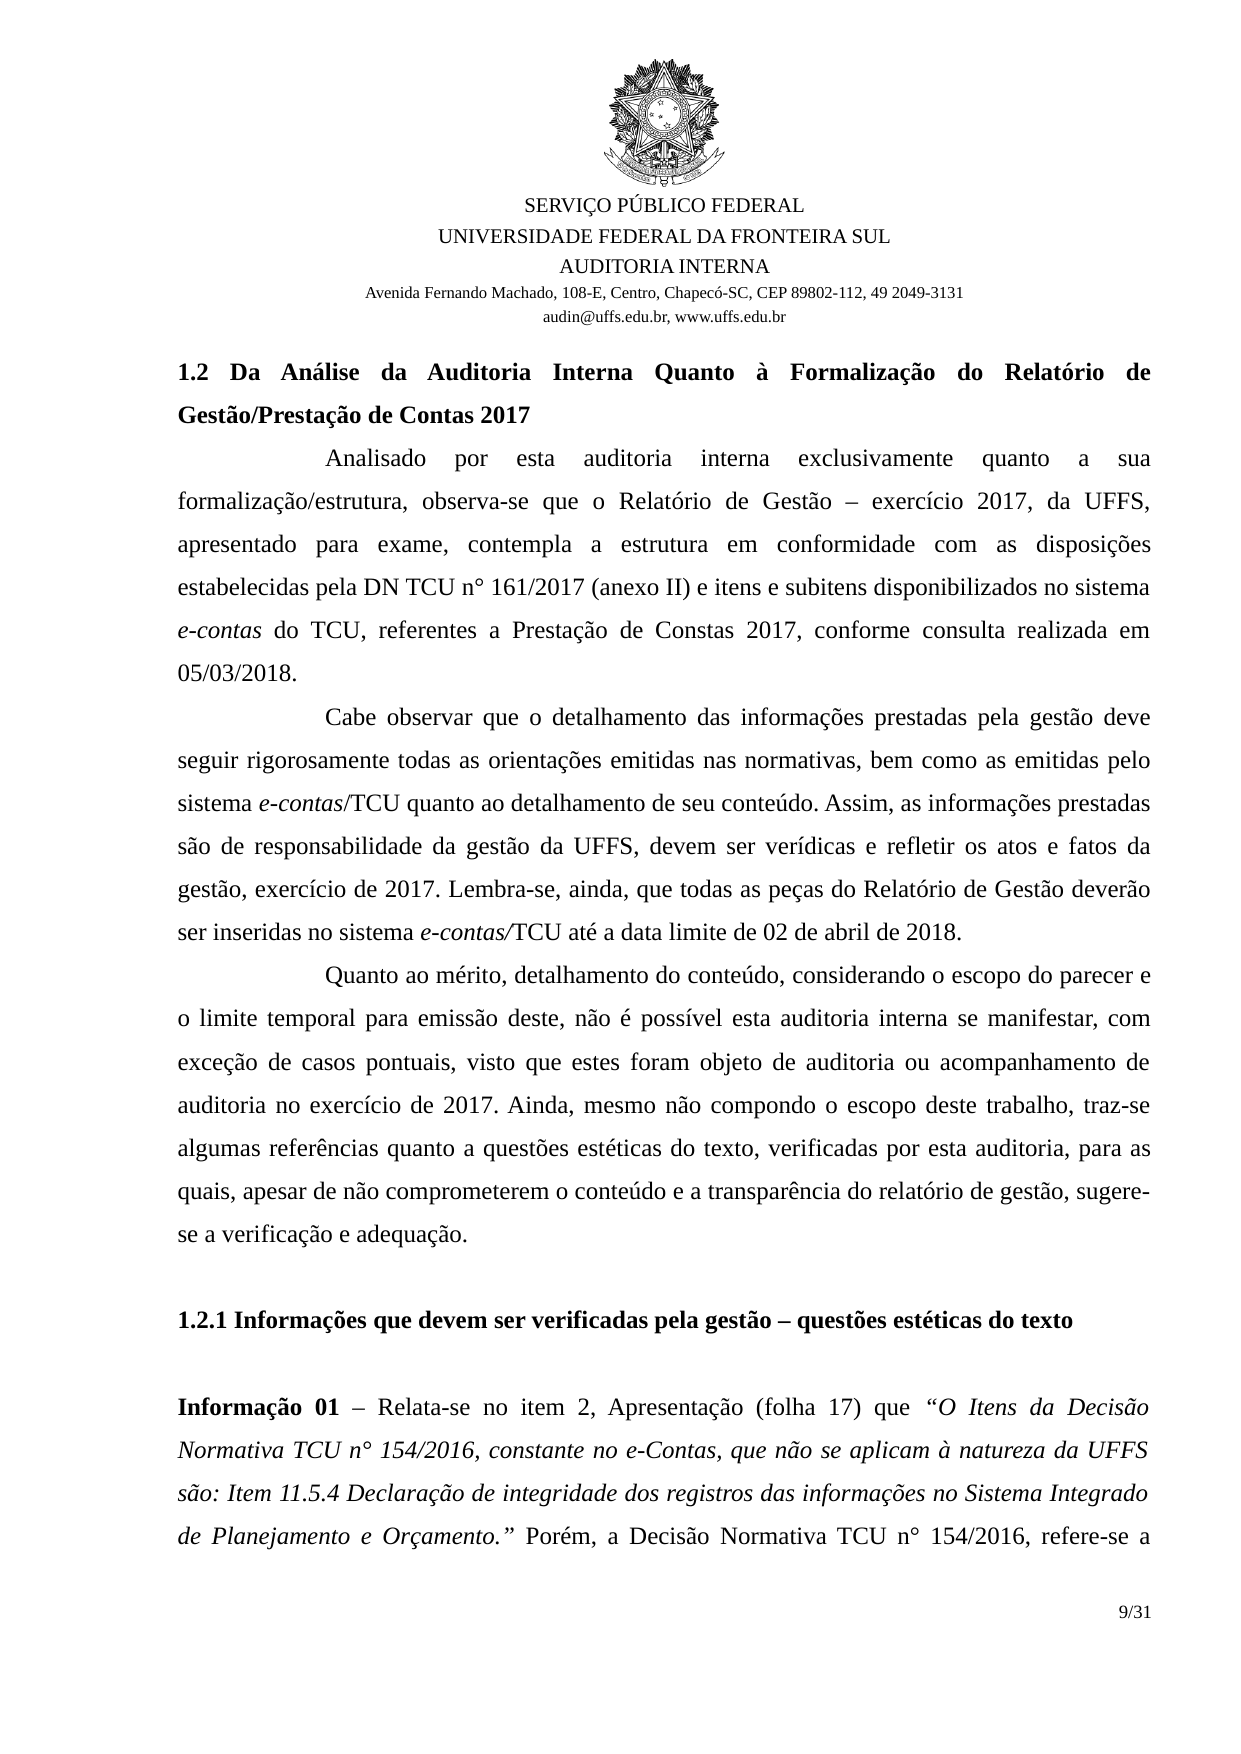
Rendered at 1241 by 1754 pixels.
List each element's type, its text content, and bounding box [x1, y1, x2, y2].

text Analisado por esta auditoria interna exclusivamente quanto a sua formalização/estrutura, observa-se que o Relatório de Gestão – exercício 2017, da UFFS, apresentado para exame, contempla a estrutura em conformidade com as disposições estabelecidas pela DN TCU n° 161/2017 (anexo II) e itens e subitens disponibilizados no sistema e-contas do TCU, referentes a Prestação de Constas 2017, conforme consulta realizada em 05/03/2018. [177, 443, 1152, 687]
text 1.2.1 Informações que devem ser verificadas pela gestão – questões estéticas do texto [177, 1305, 1152, 1334]
subtitle 1.2 Da Análise da Auditoria Interna Quanto à Formalização do Relatório de Gestão/Prestação de Contas 2017 [177, 357, 1152, 428]
text Informação 01 – Relata-se no item 2, Apresentação (folha 17) que “O Itens da Decisão Normativa TCU n° 154/2016, constante no e-Contas, que não se aplicam à natureza da UFFS são: Item 11.5.4 Declaração de integridade dos registros das informações no Sistema Integrado de Planejamento e Orçamento.” Porém, a Decisão Normativa TCU n° 154/2016, refere-se a [177, 1392, 1152, 1550]
text Quanto ao mérito, detalhamento do conteúdo, considerando o escopo do parecer e o limite temporal para emissão deste, não é possível esta auditoria interna se manifestar, com exceção de casos pontuais, visto que estes foram objeto de auditoria ou acompanhamento de auditoria no exercício de 2017. Ainda, mesmo não compondo o escopo deste trabalho, traz-se algumas referências quanto a questões estéticas do texto, verificadas por esta auditoria, para as quais, apesar de não comprometerem o conteúdo e a transparência do relatório de gestão, sugere-se a verificação e adequação. [177, 960, 1152, 1248]
text Cabe observar que o detalhamento das informações prestadas pela gestão deve seguir rigorosamente todas as orientações emitidas nas normativas, bem como as emitidas pelo sistema e-contas/TCU quanto ao detalhamento de seu conteúdo. Assim, as informações prestadas são de responsabilidade da gestão da UFFS, devem ser verídicas e refletir os atos e fatos da gestão, exercício de 2017. Lembra-se, ainda, que todas as peças do Relatório de Gestão deverão ser inseridas no sistema e-contas/TCU até a data limite de 02 de abril de 2018. [177, 702, 1152, 946]
